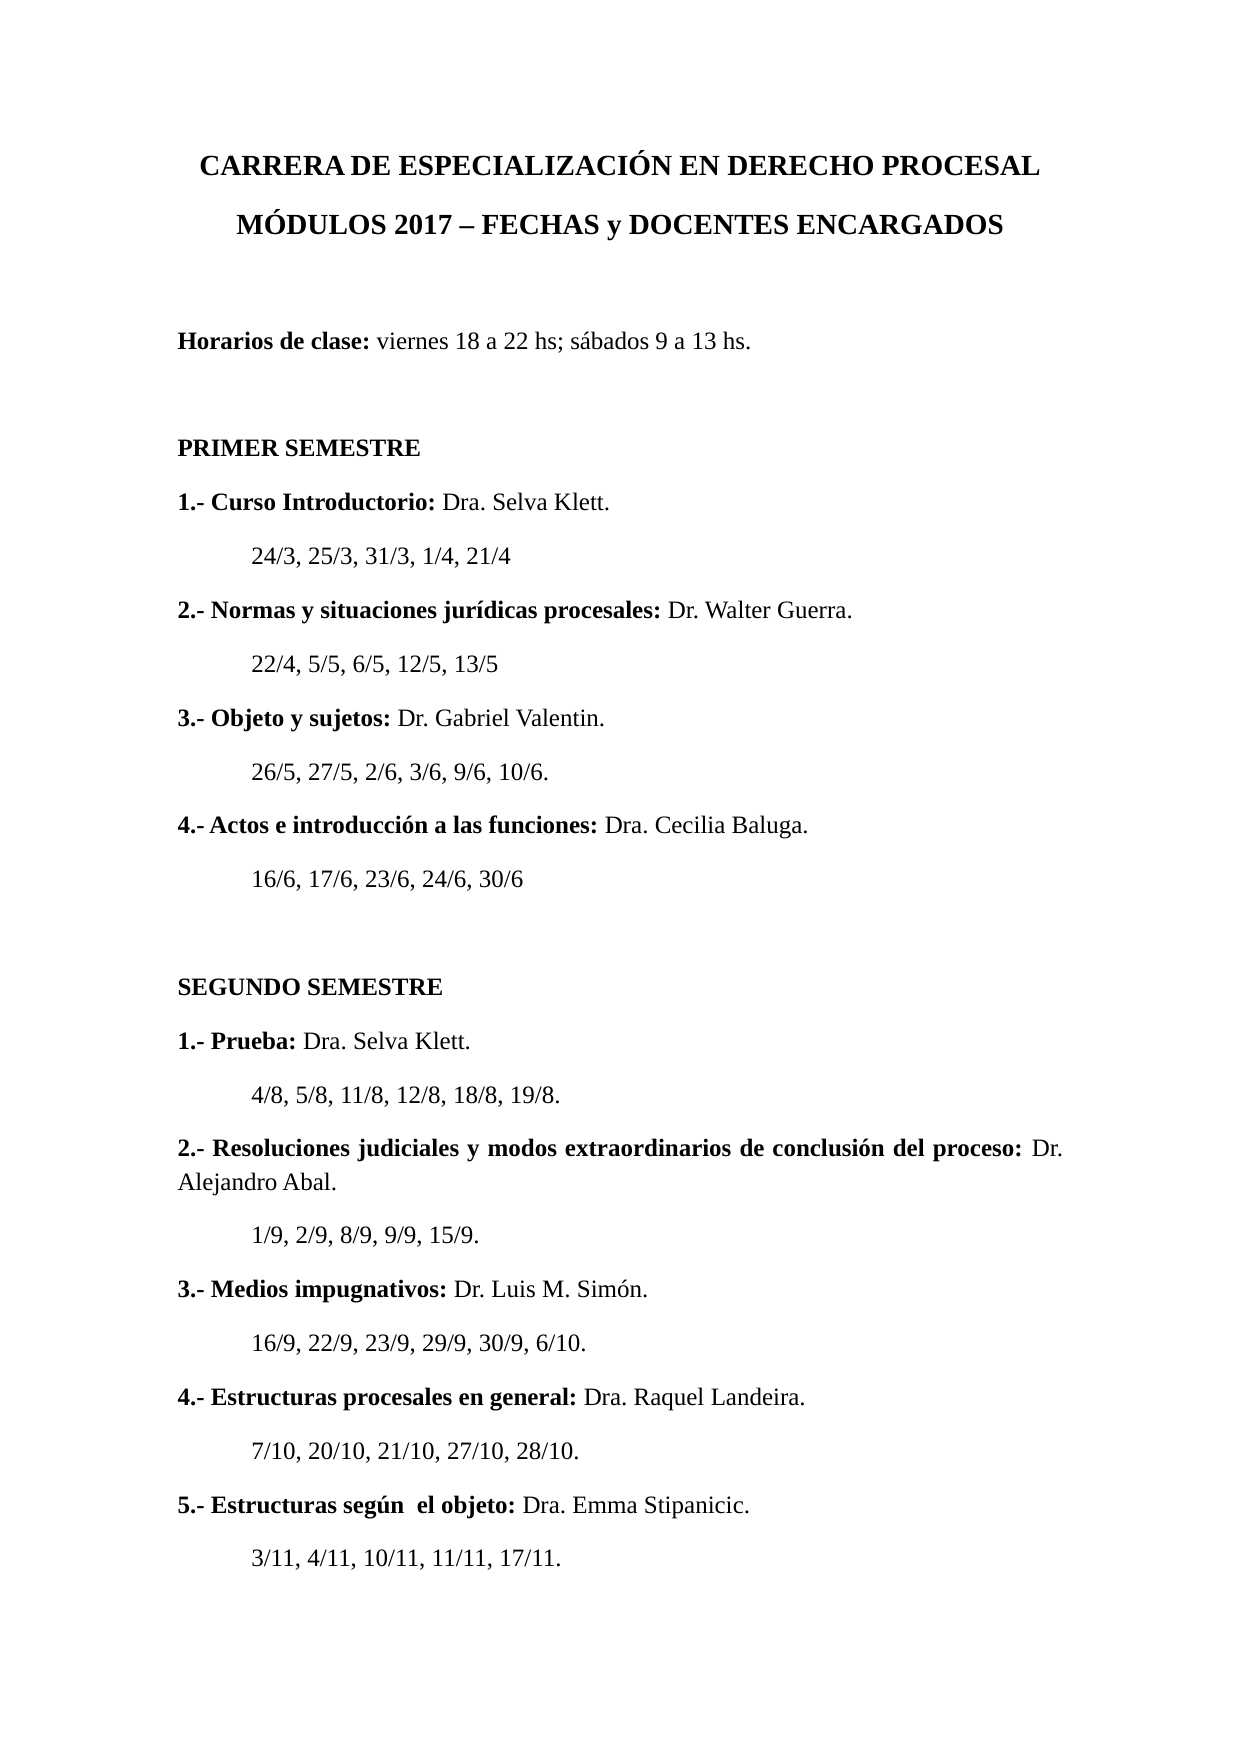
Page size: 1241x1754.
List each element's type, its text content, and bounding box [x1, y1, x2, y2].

text 26/5, 27/5, 2/6, 3/6, 9/6, 10/6. [177, 757, 1063, 785]
text 4.- Actos e introducción a las funciones: Dra. Cecilia Baluga. [177, 810, 1063, 839]
text 5.- Estructuras según el objeto: Dra. Emma Stipanicic. [177, 1490, 1063, 1518]
text 3.- Medios impugnativos: Dr. Luis M. Simón. [177, 1274, 1063, 1303]
text 1.- Curso Introductorio: Dra. Selva Klett. [177, 487, 1063, 516]
text Horarios de clase: viernes 18 a 22 hs; sábados 9 a 13 hs. [177, 326, 1063, 354]
text 2.- Resoluciones judiciales y modos extraordinarios de conclusión del proceso: Dr. Alejandro Abal. [177, 1133, 1063, 1195]
text PRIMER SEMESTRE [177, 433, 1063, 462]
text 4.- Estructuras procesales en general: Dra. Raquel Landeira. [177, 1382, 1063, 1411]
text 2.- Normas y situaciones jurídicas procesales: Dr. Walter Guerra. [177, 595, 1063, 624]
text 1.- Prueba: Dra. Selva Klett. [177, 1026, 1063, 1054]
text 3/11, 4/11, 10/11, 11/11, 17/11. [177, 1543, 1063, 1572]
text CARRERA DE ESPECIALIZACIÓN EN DERECHO PROCESAL [177, 148, 1063, 181]
text MÓDULOS 2017 – FECHAS y DOCENTES ENCARGADOS [177, 207, 1063, 241]
text SEGUNDO SEMESTRE [177, 972, 1063, 1001]
text 7/10, 20/10, 21/10, 27/10, 28/10. [177, 1436, 1063, 1464]
text 1/9, 2/9, 8/9, 9/9, 15/9. [177, 1220, 1063, 1249]
text 24/3, 25/3, 31/3, 1/4, 21/4 [177, 541, 1063, 570]
text 3.- Objeto y sujetos: Dr. Gabriel Valentin. [177, 703, 1063, 731]
text 16/9, 22/9, 23/9, 29/9, 30/9, 6/10. [177, 1328, 1063, 1357]
text 22/4, 5/5, 6/5, 12/5, 13/5 [177, 649, 1063, 678]
text 16/6, 17/6, 23/6, 24/6, 30/6 [177, 864, 1063, 893]
text 4/8, 5/8, 11/8, 12/8, 18/8, 19/8. [177, 1080, 1063, 1108]
